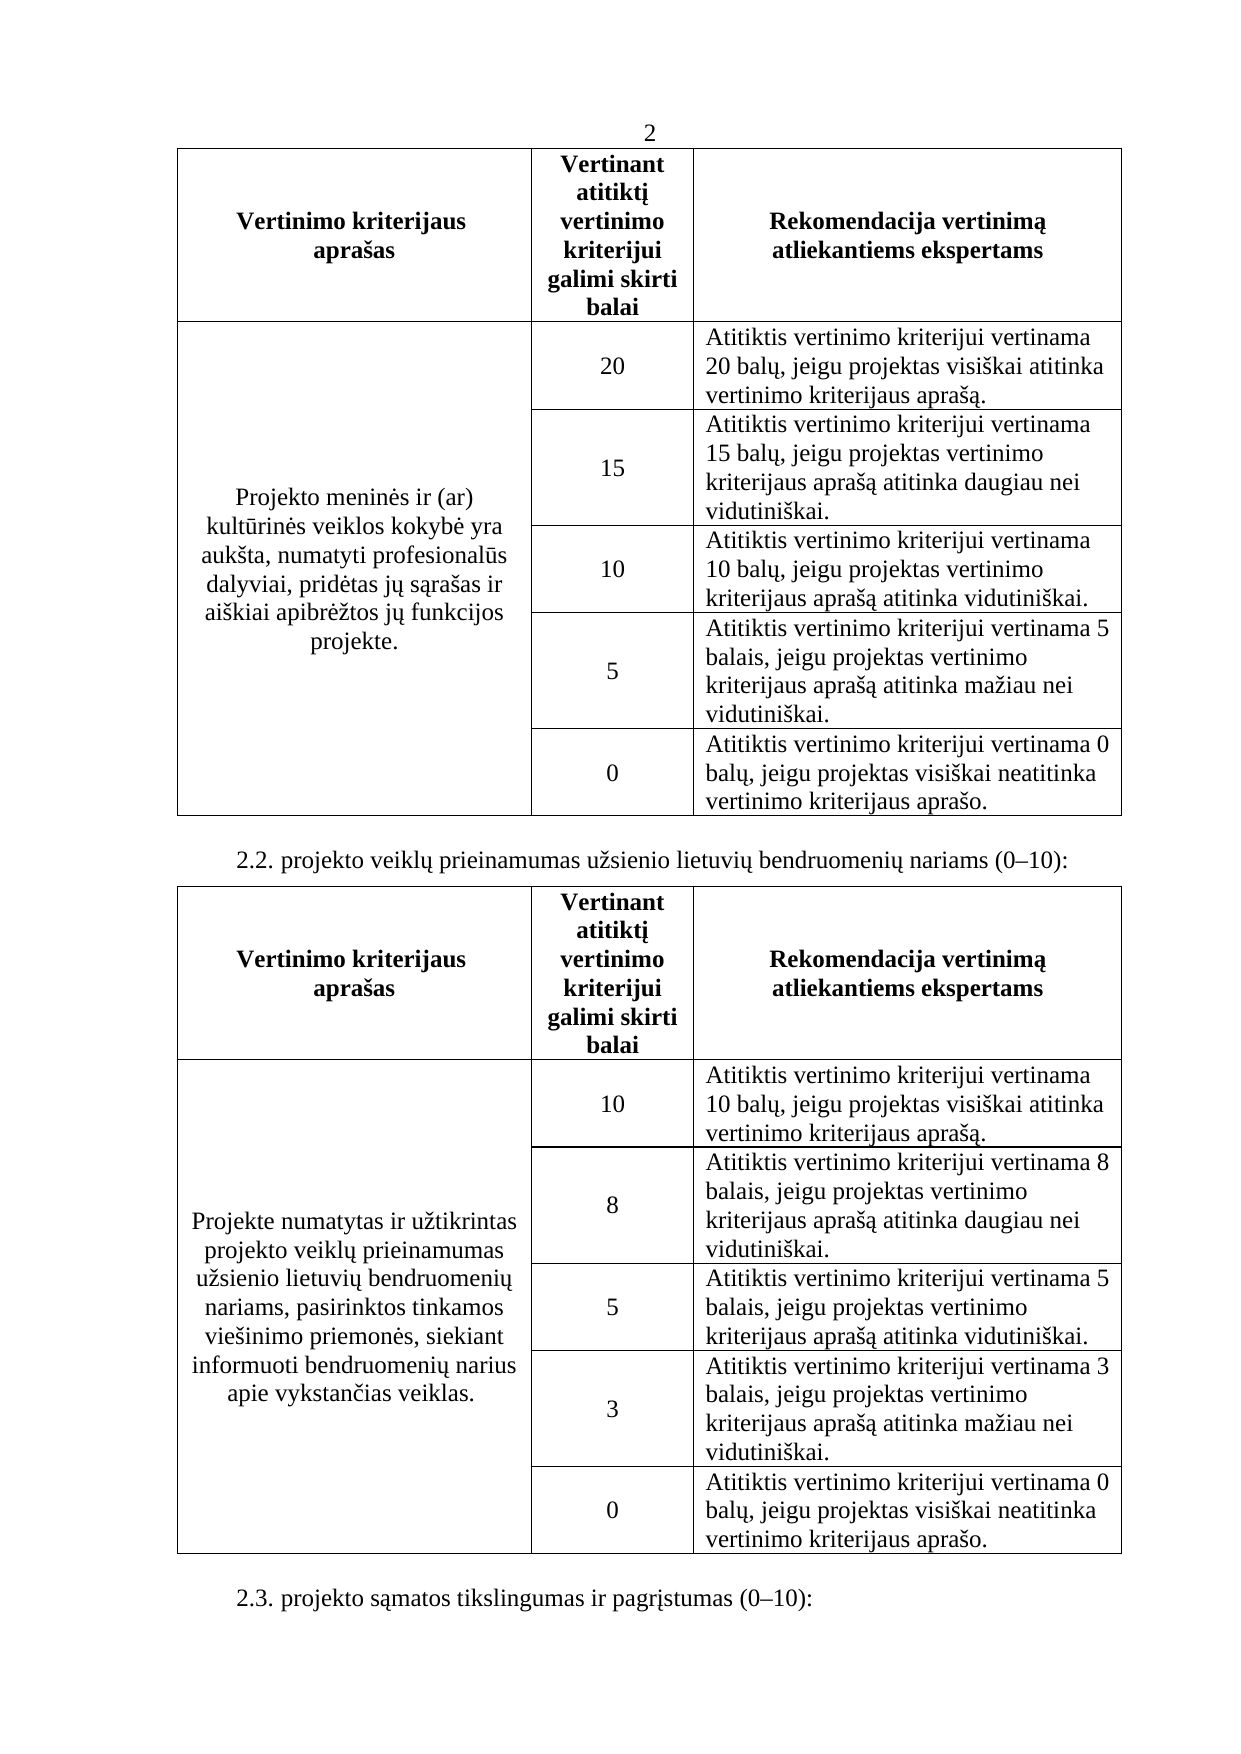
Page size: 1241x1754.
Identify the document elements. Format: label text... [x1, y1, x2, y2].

table_cell Atitiktis vertinimo kriterijui vertinama 15 balų, jeigu projektas vertinimo kriterijaus aprašą atitinka daugiau nei vidutiniškai. [694, 410, 1121, 524]
text 2.3. projekto sąmatos tikslingumas ir pagrįstumas (0–10): [177, 1583, 1122, 1612]
table_cell Atitiktis vertinimo kriterijui vertinama 3 balais, jeigu projektas vertinimo kriterijaus aprašą atitinka mažiau nei vidutiniškai. [694, 1351, 1121, 1466]
table_header Vertinant atitiktį vertinimo kriterijui galimi skirti balai [532, 149, 693, 321]
table_cell Projekto meninės ir (ar) kultūrinės veiklos kokybė yra aukšta, numatyti profesionalūs dalyviai, pridėtas jų sąrašas ir aiškiai apibrėžtos jų funkcijos projekte. [178, 322, 531, 815]
table_cell 0 [532, 1467, 693, 1553]
table_cell Atitiktis vertinimo kriterijui vertinama 0 balų, jeigu projektas visiškai neatitinka vertinimo kriterijaus aprašo. [694, 729, 1121, 815]
table_cell Atitiktis vertinimo kriterijui vertinama 20 balų, jeigu projektas visiškai atitinka vertinimo kriterijaus aprašą. [694, 322, 1121, 408]
table_cell 10 [532, 526, 693, 612]
table_cell Atitiktis vertinimo kriterijui vertinama 10 balų, jeigu projektas visiškai atitinka vertinimo kriterijaus aprašą. [694, 1060, 1121, 1146]
table_header Vertinimo kriterijaus aprašas [178, 887, 531, 1059]
table_cell 5 [532, 613, 693, 728]
table_header Vertinant atitiktį vertinimo kriterijui galimi skirti balai [532, 887, 693, 1059]
table_cell Atitiktis vertinimo kriterijui vertinama 5 balais, jeigu projektas vertinimo kriterijaus aprašą atitinka mažiau nei vidutiniškai. [694, 613, 1121, 728]
table_cell 10 [532, 1060, 693, 1146]
table_cell Atitiktis vertinimo kriterijui vertinama 10 balų, jeigu projektas vertinimo kriterijaus aprašą atitinka vidutiniškai. [694, 526, 1121, 612]
table_cell 8 [532, 1148, 693, 1262]
table_cell Projekte numatytas ir užtikrintas projekto veiklų prieinamumas užsienio lietuvių bendruomenių nariams, pasirinktos tinkamos viešinimo priemonės, siekiant informuoti bendruomenių narius apie vykstančias veiklas. [178, 1060, 531, 1553]
table_cell 5 [532, 1264, 693, 1350]
text 2.2. projekto veiklų prieinamumas užsienio lietuvių bendruomenių nariams (0–10): [177, 845, 1122, 874]
table_header Rekomendacija vertinimą atliekantiems ekspertams [694, 887, 1121, 1059]
table_cell 20 [532, 322, 693, 408]
table_cell Atitiktis vertinimo kriterijui vertinama 5 balais, jeigu projektas vertinimo kriterijaus aprašą atitinka vidutiniškai. [694, 1264, 1121, 1350]
table_cell 3 [532, 1351, 693, 1466]
table_cell 15 [532, 410, 693, 524]
table_cell 0 [532, 729, 693, 815]
table_header Rekomendacija vertinimą atliekantiems ekspertams [694, 149, 1121, 321]
table_cell Atitiktis vertinimo kriterijui vertinama 0 balų, jeigu projektas visiškai neatitinka vertinimo kriterijaus aprašo. [694, 1467, 1121, 1553]
table_cell Atitiktis vertinimo kriterijui vertinama 8 balais, jeigu projektas vertinimo kriterijaus aprašą atitinka daugiau nei vidutiniškai. [694, 1148, 1121, 1262]
table_header Vertinimo kriterijaus aprašas [178, 149, 531, 321]
